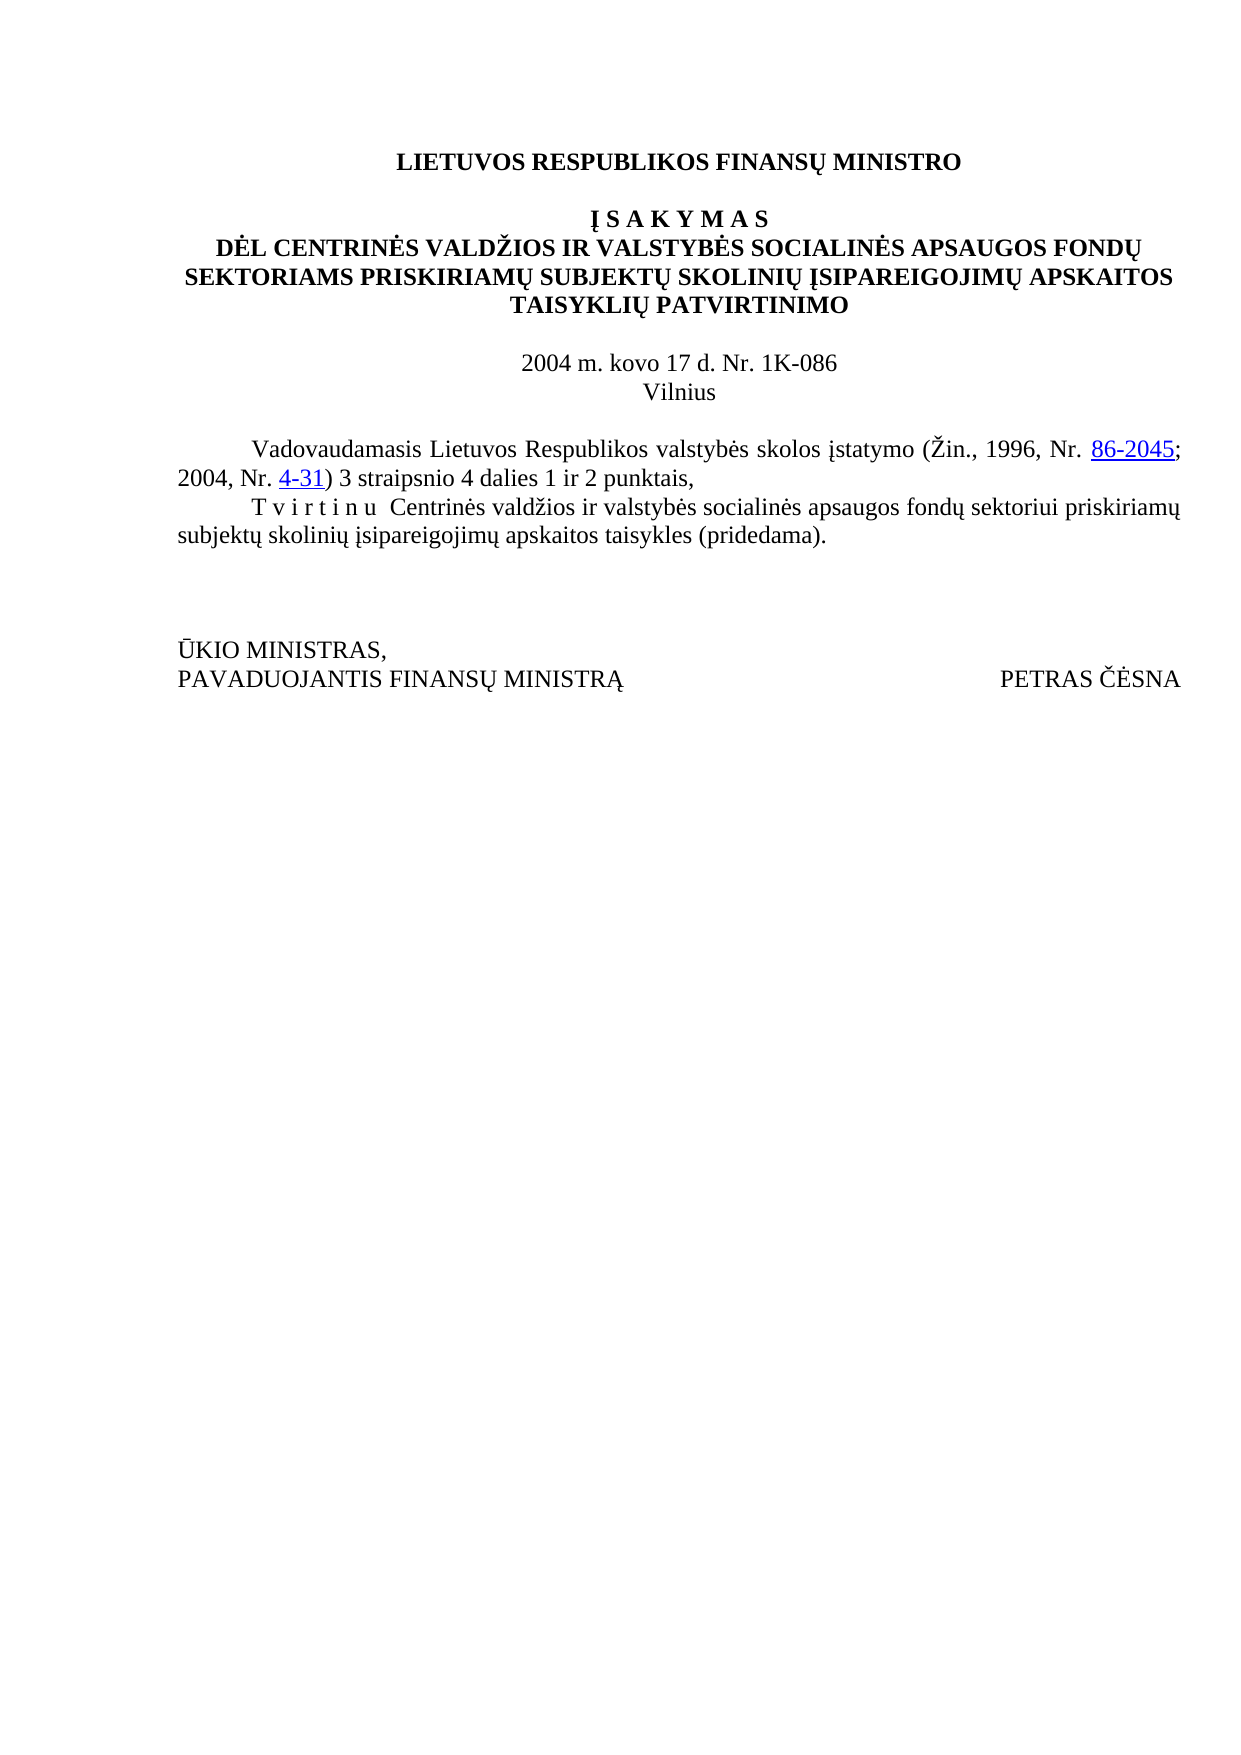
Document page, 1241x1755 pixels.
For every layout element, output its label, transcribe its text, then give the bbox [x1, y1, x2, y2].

text LIETUVOS RESPUBLIKOS FINANSŲ MINISTRO [177, 147, 1181, 176]
text PAVADUOJANTIS FINANSŲ MINISTRĄ PETRAS ČĖSNA [177, 664, 1181, 693]
text ŪKIO MINISTRAS, [177, 636, 1181, 664]
text Tvirtinu Centrinės valdžios ir valstybės socialinės apsaugos fondų sektoriui priskiriamų subjektų skolinių įsipareigojimų apskaitos taisykles (pridedama). [177, 492, 1181, 549]
text DĖL CENTRINĖS VALDŽIOS IR VALSTYBĖS SOCIALINĖS APSAUGOS FONDŲ SEKTORIAMS PRISKIRIAMŲ SUBJEKTŲ SKOLINIŲ ĮSIPAREIGOJIMŲ APSKAITOS TAISYKLIŲ PATVIRTINIMO [177, 233, 1181, 319]
text 2004 m. kovo 17 d. Nr. 1K-086 [177, 348, 1181, 377]
text Vadovaudamasis Lietuvos Respublikos valstybės skolos įstatymo (Žin., 1996, Nr. 86-2045; 2004, Nr. 4-31) 3 straipsnio 4 dalies 1 ir 2 punktais, [177, 434, 1181, 492]
text Vilnius [177, 377, 1181, 406]
text Į S A K Y M A S [177, 204, 1181, 233]
